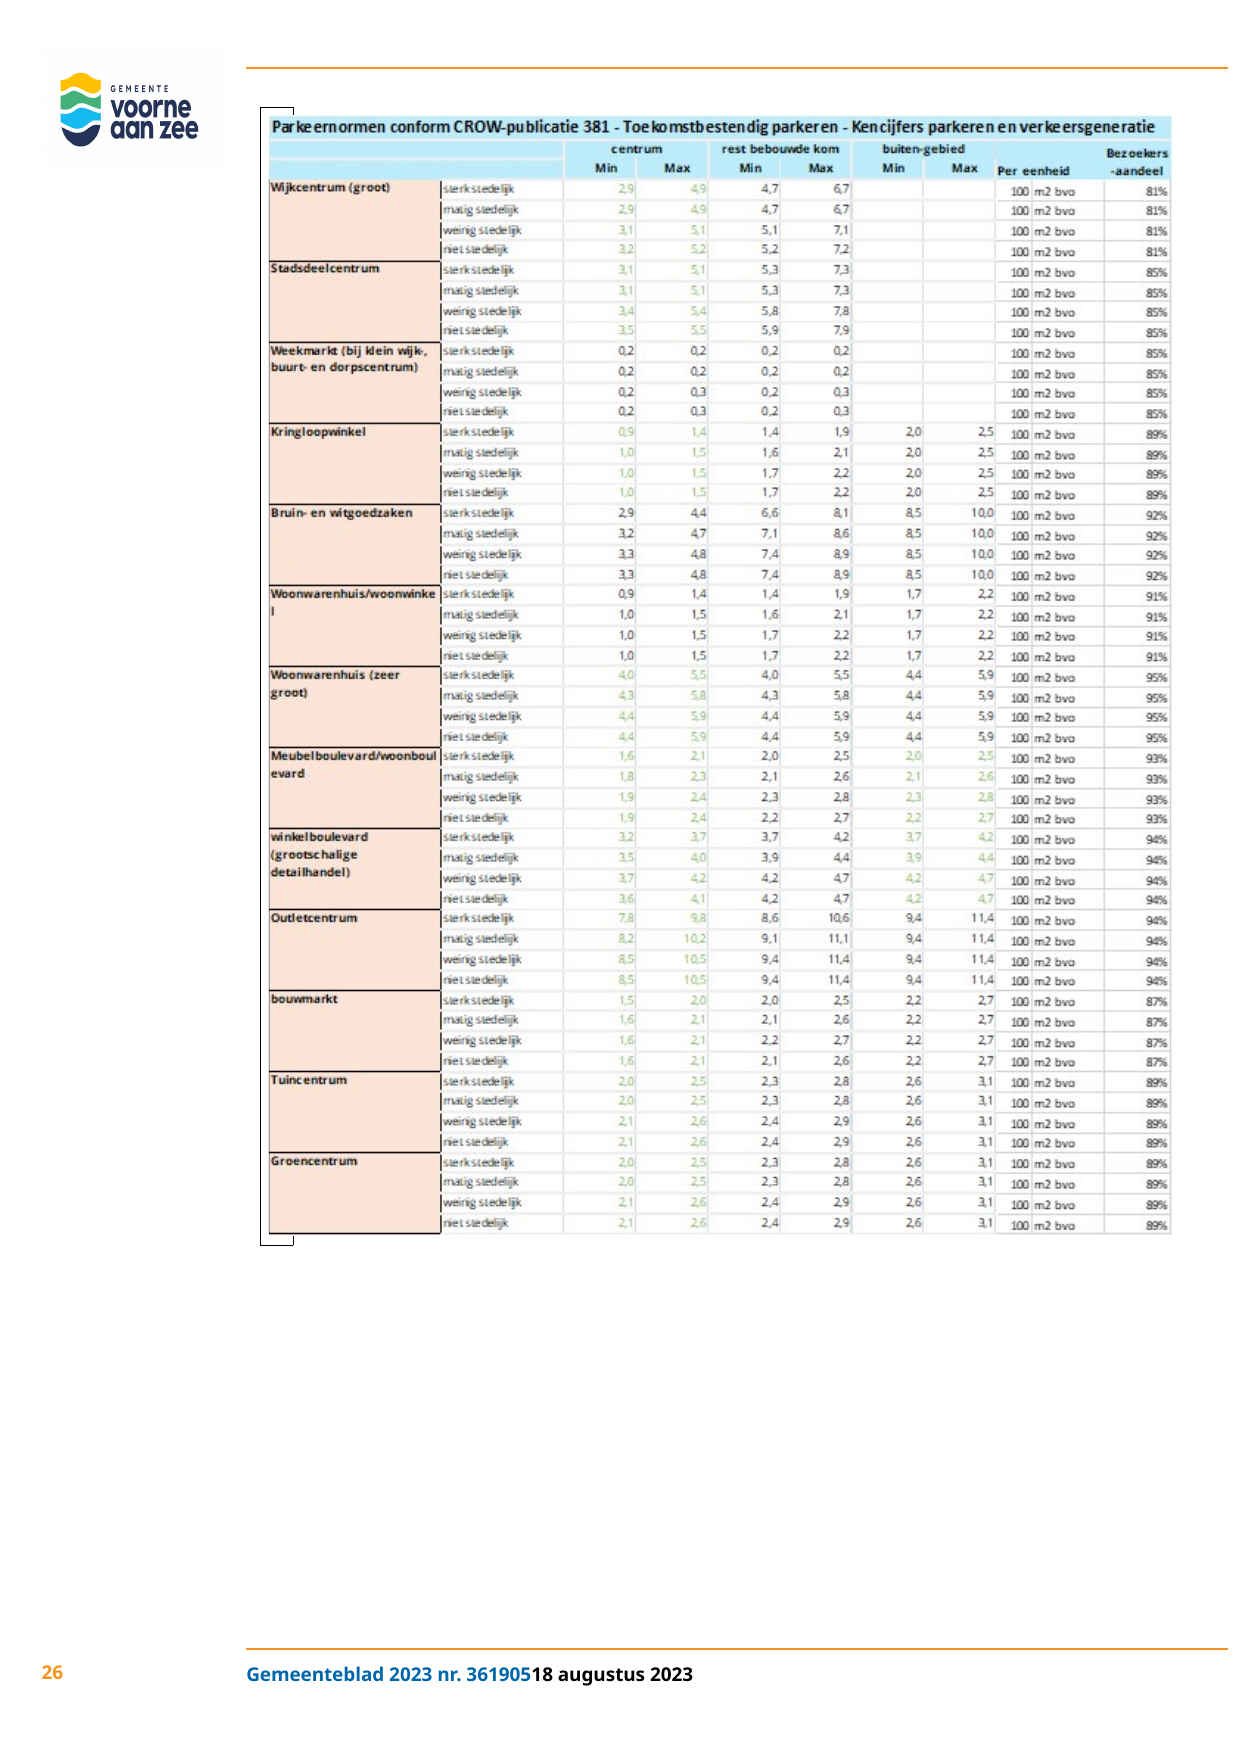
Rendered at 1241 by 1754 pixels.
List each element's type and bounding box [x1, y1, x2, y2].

picture [268, 115, 1173, 1236]
picture [41, 47, 231, 172]
